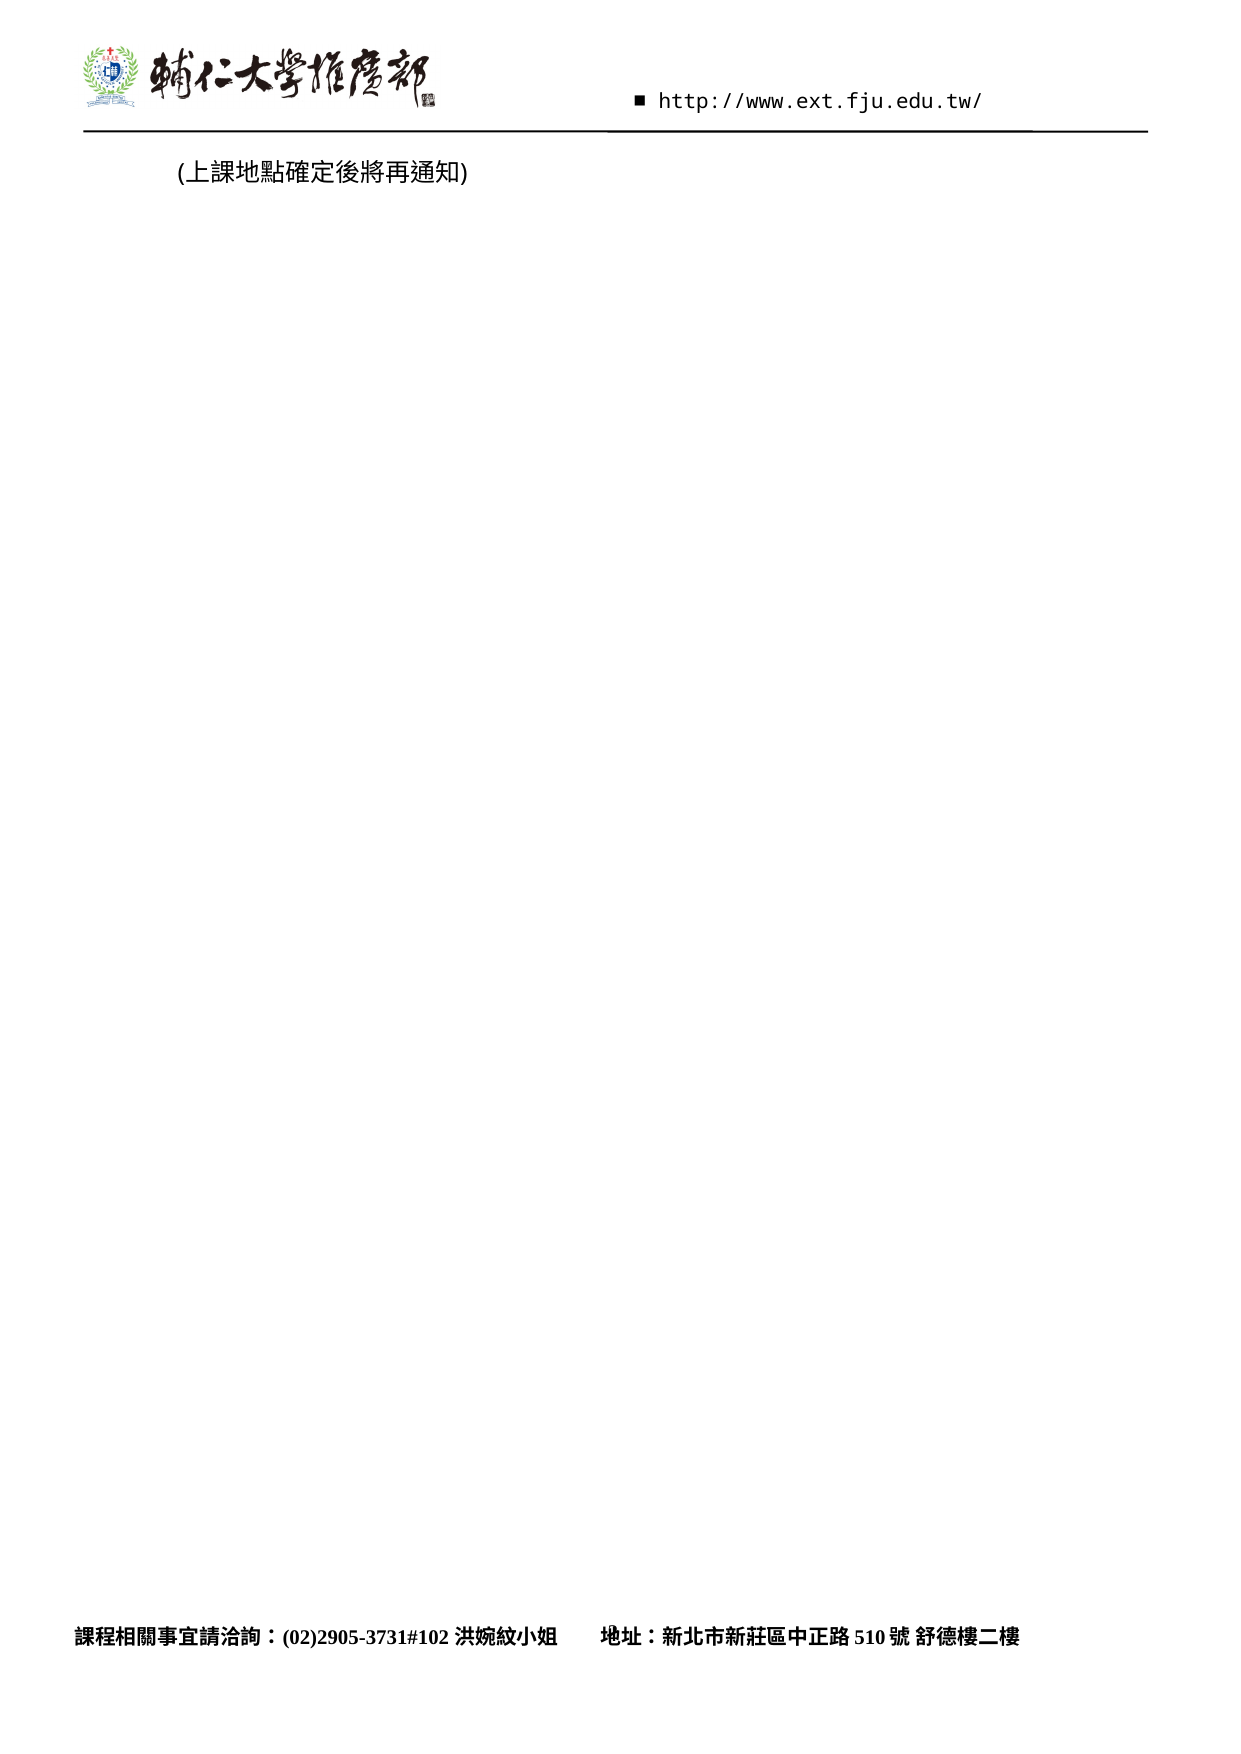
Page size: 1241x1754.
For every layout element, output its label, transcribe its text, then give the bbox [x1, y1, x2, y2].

text (上課地點確定後將再通知) [74, 151, 1152, 189]
picture [73, 44, 441, 109]
